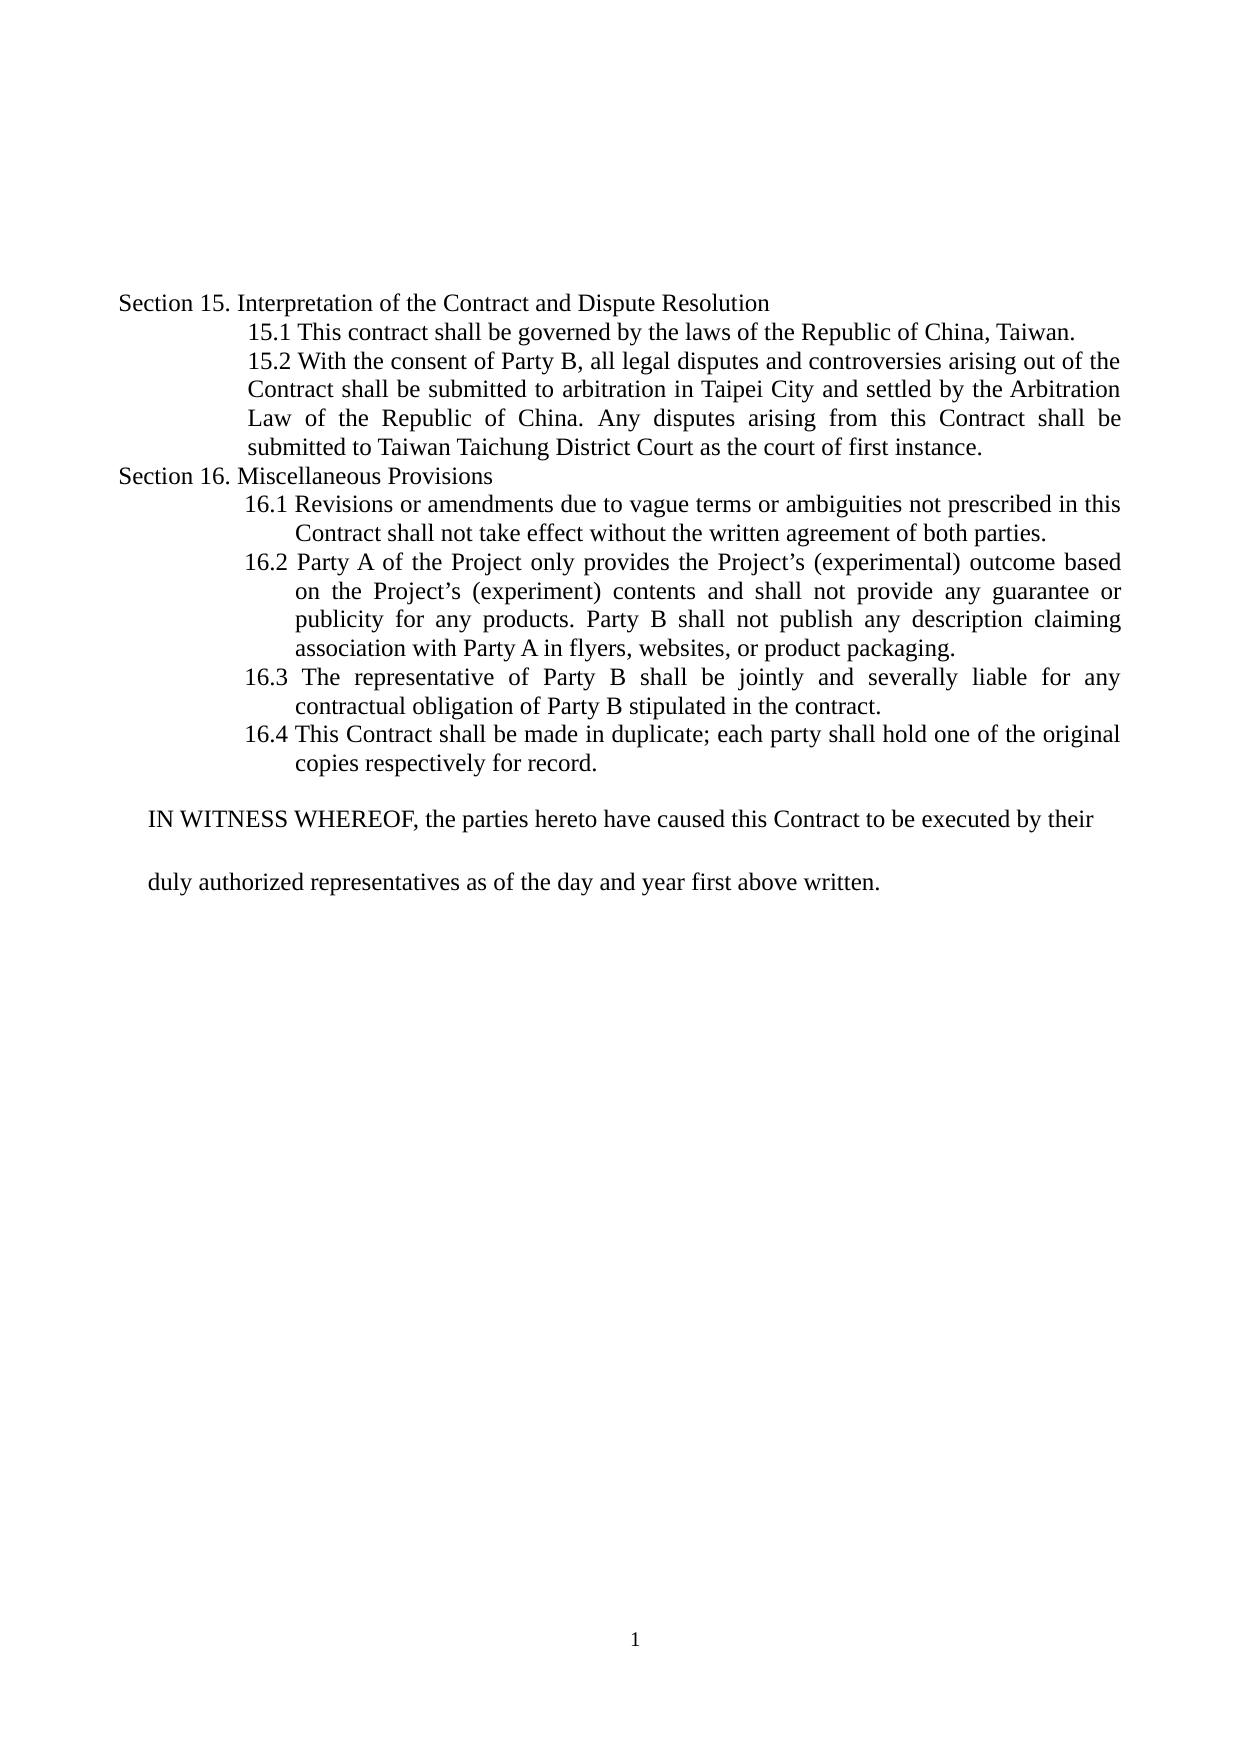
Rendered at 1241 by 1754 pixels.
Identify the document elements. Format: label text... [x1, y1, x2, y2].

text 15.1 This contract shall be governed by the laws of the Republic of China, Taiwan. [247, 317, 1122, 346]
text 16.3 The representative of Party B shall be jointly and severally liable for any contractual obligation of Party B stipulated in the contract. [244, 662, 1122, 719]
text IN WITNESS WHEREOF, the parties hereto have caused this Contract to be executed by their duly authorized representatives as of the day and year first above written. [148, 777, 1122, 902]
text Section 15. Interpretation of the Contract and Dispute Resolution [118, 288, 1122, 317]
text 16.4 This Contract shall be made in duplicate; each party shall hold one of the original copies respectively for record. [244, 719, 1122, 777]
text 15.2 With the consent of Party B, all legal disputes and controversies arising out of the Contract shall be submitted to arbitration in Taipei City and settled by the Arbitration Law of the Republic of China. Any disputes arising from this Contract shall be submitted to Taiwan Taichung District Court as the court of first instance. [247, 346, 1122, 461]
text 16.1 Revisions or amendments due to vague terms or ambiguities not prescribed in this Contract shall not take effect without the written agreement of both parties. [244, 489, 1122, 547]
text 16.2 Party A of the Project only provides the Project’s (experimental) outcome based on the Project’s (experiment) contents and shall not provide any guarantee or publicity for any products. Party B shall not publish any description claiming association with Party A in flyers, websites, or product packaging. [244, 547, 1122, 662]
text Section 16. Miscellaneous Provisions [118, 461, 1122, 489]
